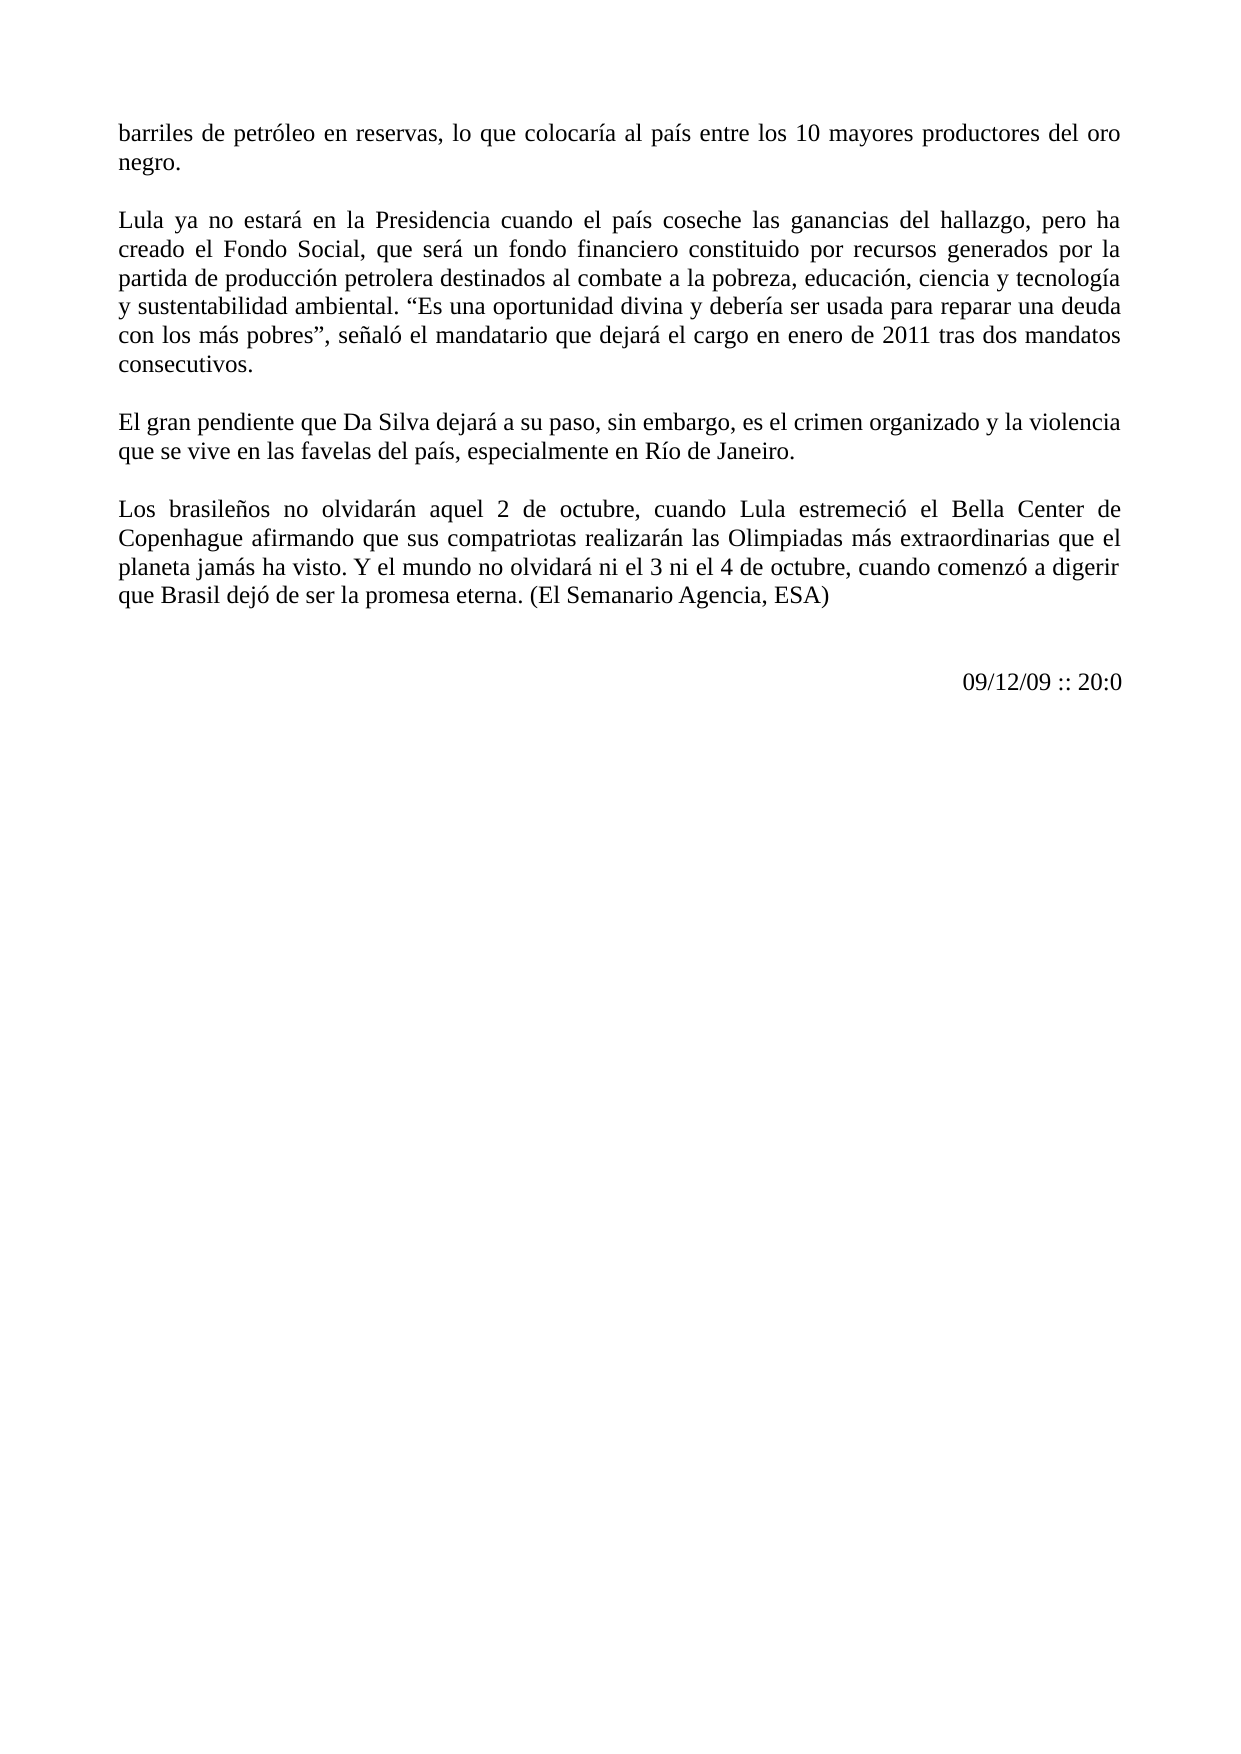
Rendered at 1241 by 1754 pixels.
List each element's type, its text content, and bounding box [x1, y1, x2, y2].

text 09/12/09 :: 20:0 [118, 667, 1122, 696]
text Lula ya no estará en la Presidencia cuando el país coseche las ganancias del hallazgo, pero ha creado el Fondo Social, que será un fondo financiero constituido por recursos generados por la partida de producción petrolera destinados al combate a la pobreza, educación, ciencia y tecnología y sustentabilidad ambiental. “Es una oportunidad divina y debería ser usada para reparar una deuda con los más pobres”, señaló el mandatario que dejará el cargo en enero de 2011 tras dos mandatos consecutivos. [118, 205, 1122, 378]
text barriles de petróleo en reservas, lo que colocaría al país entre los 10 mayores productores del oro negro. [118, 118, 1122, 176]
text Los brasileños no olvidarán aquel 2 de octubre, cuando Lula estremeció el Bella Center de Copenhague afirmando que sus compatriotas realizarán las Olimpiadas más extraordinarias que el planeta jamás ha visto. Y el mundo no olvidará ni el 3 ni el 4 de octubre, cuando comenzó a digerir que Brasil dejó de ser la promesa eterna. (El Semanario Agencia, ESA) [118, 494, 1122, 609]
text El gran pendiente que Da Silva dejará a su paso, sin embargo, es el crimen organizado y la violencia que se vive en las favelas del país, especialmente en Río de Janeiro. [118, 407, 1122, 464]
